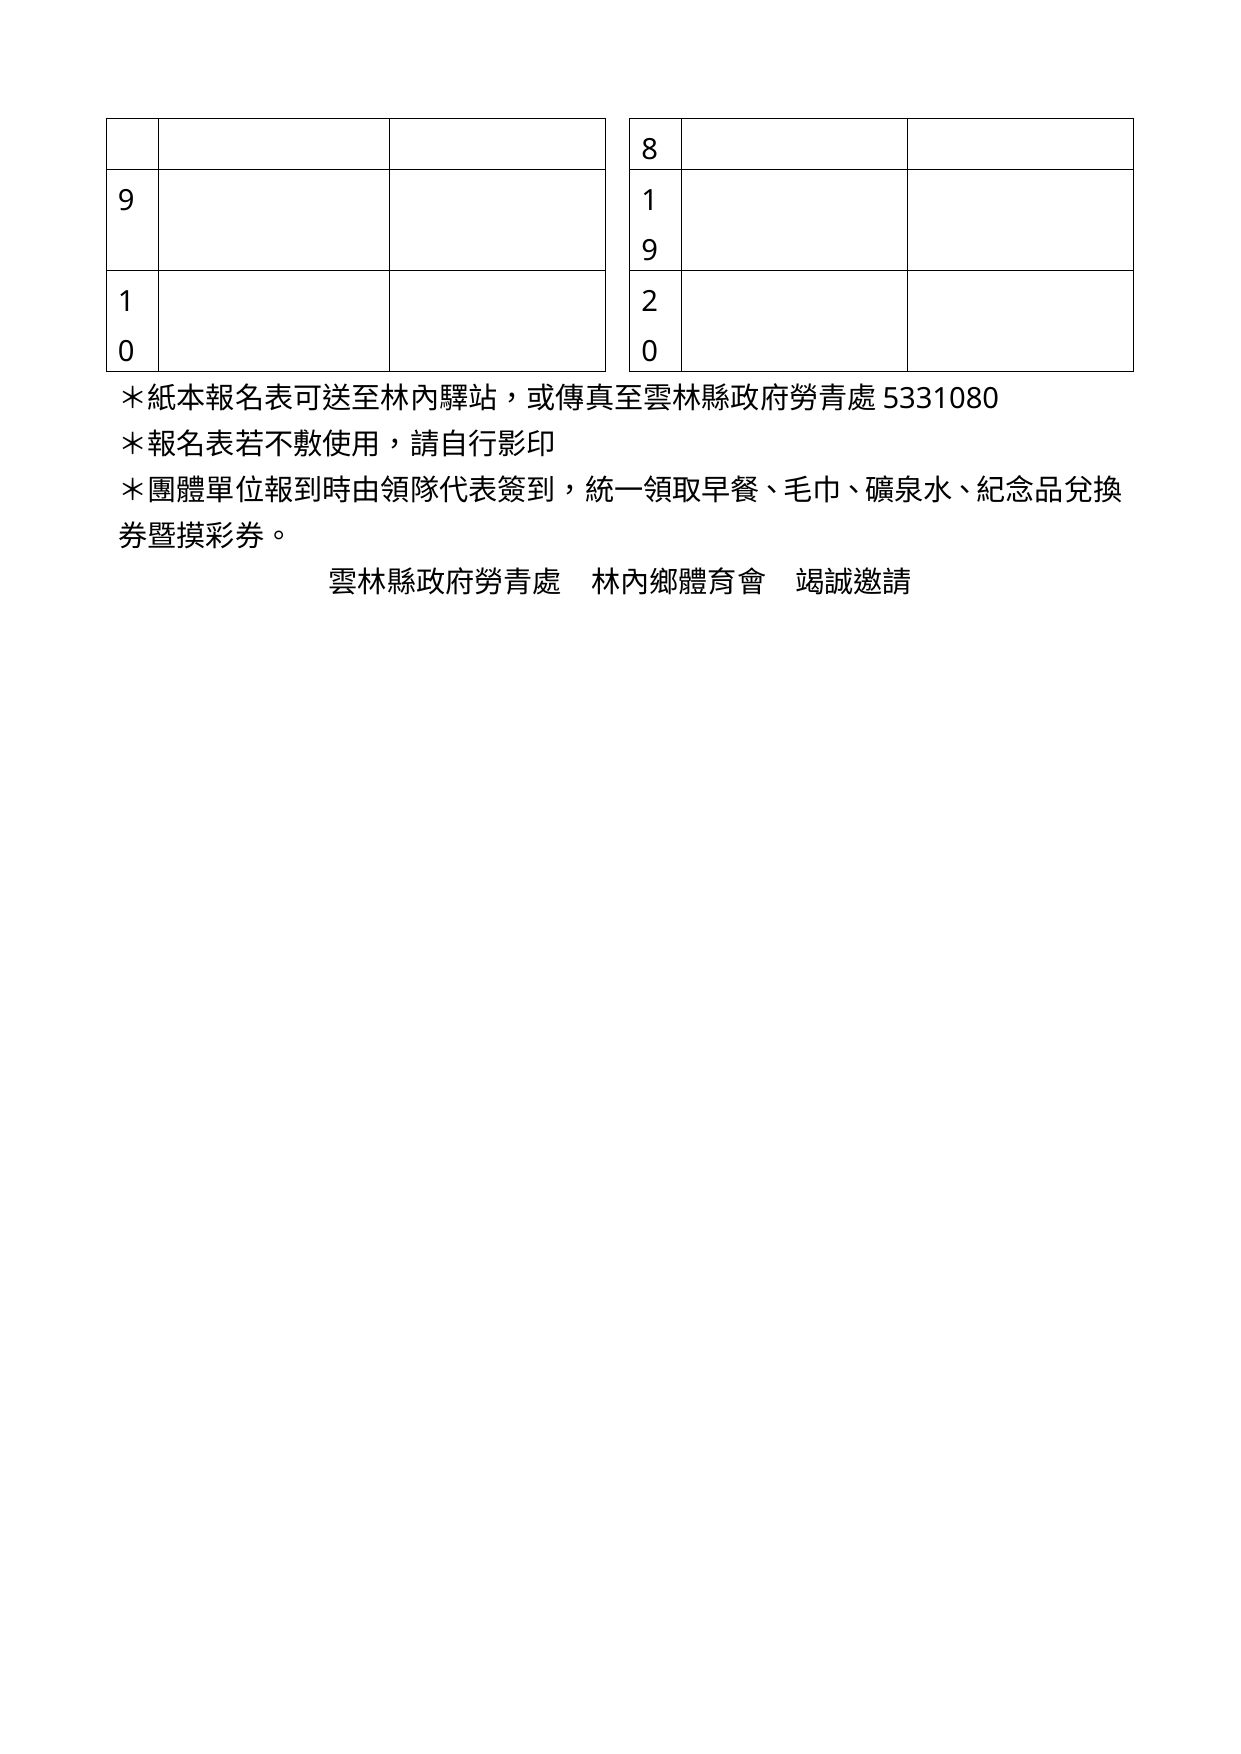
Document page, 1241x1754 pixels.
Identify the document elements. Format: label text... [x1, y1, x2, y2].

table_cell [682, 271, 907, 371]
text ＊報名表若不敷使用，請自行影印 [118, 418, 1122, 464]
table_cell 19 [630, 170, 681, 270]
table_cell 9 [107, 170, 158, 270]
table_cell [606, 118, 629, 169]
table_cell [390, 170, 605, 270]
text 雲林縣政府勞青處 林內鄉體育會 竭誠邀請 [118, 556, 1122, 601]
table_cell [908, 170, 1133, 270]
table_cell [159, 271, 389, 371]
table_cell [159, 119, 389, 169]
table_cell [159, 170, 389, 270]
table_cell [908, 119, 1133, 169]
table_cell [390, 119, 605, 169]
table_cell [682, 119, 907, 169]
table_cell 8 [630, 119, 681, 169]
text ＊紙本報名表可送至林內驛站，或傳真至雲林縣政府勞青處5331080 [118, 372, 1122, 418]
table_cell 20 [630, 271, 681, 371]
table_cell [908, 271, 1133, 371]
table_cell 10 [107, 271, 158, 371]
table_cell [107, 119, 158, 169]
table_cell [390, 271, 605, 371]
text ＊團體單位報到時由領隊代表簽到，統一領取早餐、毛巾、礦泉水、紀念品兌換券暨摸彩券。 [118, 464, 1122, 556]
table_cell [606, 169, 629, 270]
table_cell [682, 170, 907, 270]
table_cell [606, 270, 629, 371]
